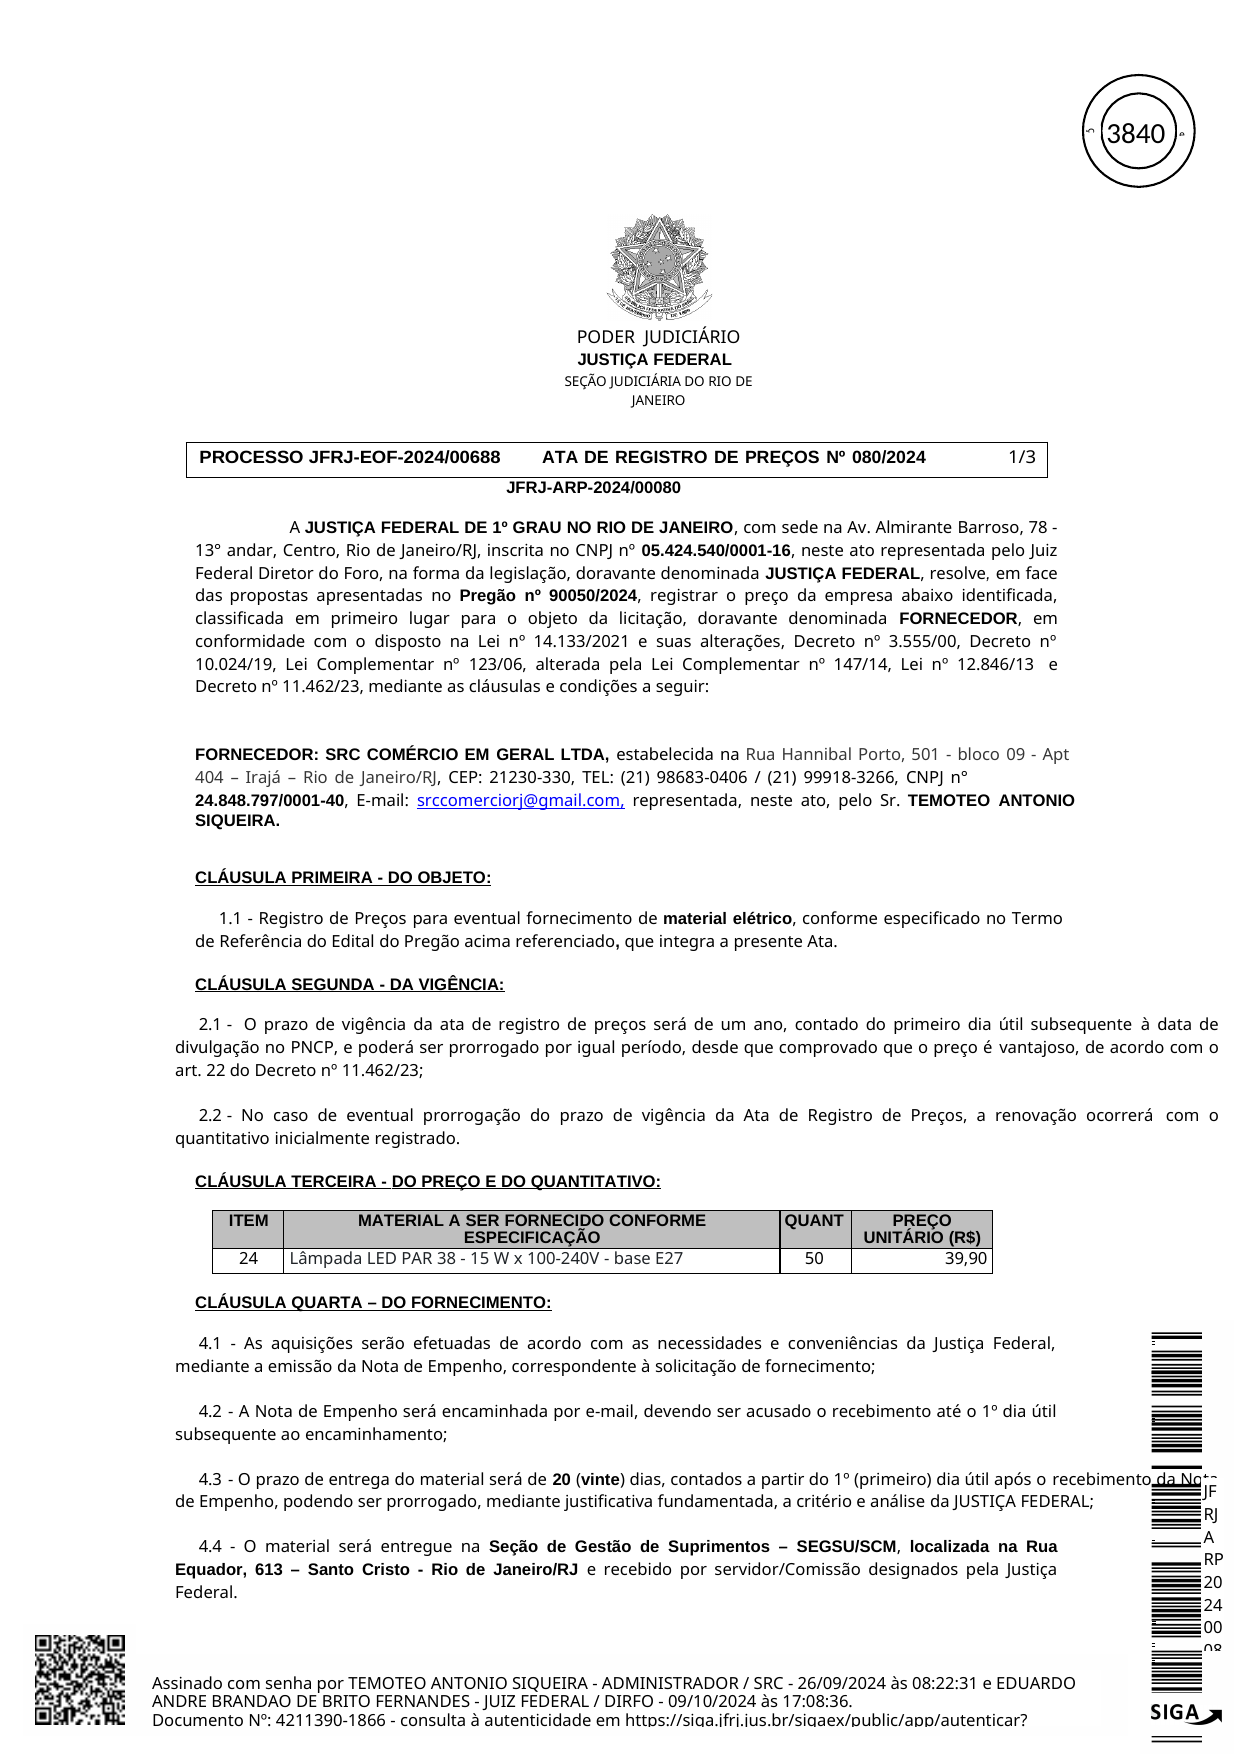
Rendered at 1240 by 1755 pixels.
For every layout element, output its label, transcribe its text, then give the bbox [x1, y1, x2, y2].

list - A Nota de Empenho será encaminhada por e-mail, devendo ser acusado o recebimento até o 1º dia útil subsequente ao encaminhamento; [175, 1399, 1057, 1445]
text CLÁUSULA QUARTA – DO FORNECIMENTO: [195, 1293, 1219, 1312]
text 24.848.797/0001-40, E-mail: srccomerciorj@gmail.com, representada, neste ato, pelo Sr. TEMOTEO ANTONIO SIQUEIRA. [195, 788, 1078, 830]
text FORNECEDOR: SRC COMÉRCIO EM GERAL LTDA, estabelecida na Rua Hannibal Porto, 501 - bloco 09 - Apt 404 – Irajá – Rio de Janeiro/RJ, CEP: 21230-330, TEL: (21) 98683-0406 / (21) 99918-3266, CNPJ n° [195, 743, 1078, 788]
subtitle JUSTIÇA FEDERAL [536, 350, 773, 369]
text A JUSTIÇA FEDERAL DE 1º GRAU NO RIO DE JANEIRO, com sede na Av. Almirante Barroso, 78 - 13° andar, Centro, Rio de Janeiro/RJ, inscrita no CNPJ nº 05.424.540/0001-16, neste ato representada pelo Juiz Federal Diretor do Foro, na forma da legislação, doravante denominada JUSTIÇA FEDERAL, resolve, em face das propostas apresentadas no Pregão nº 90050/2024, registrar o preço da empresa abaixo identificada, classificada em primeiro lugar para o objeto da licitação, doravante denominada FORNECEDOR, em conformidade com o disposto na Lei nº 14.133/2021 e suas alterações, Decreto nº 3.555/00, Decreto nº 10.024/19, Lei Complementar nº 123/06, alterada pela Lei Complementar nº 147/14, Lei nº 12.846/13 e Decreto nº 11.462/23, mediante as cláusulas e condições a seguir: [195, 516, 1058, 697]
subtitle PODER JUDICIÁRIO [0, 320, 32, 338]
list - No caso de eventual prorrogação do prazo de vigência da Ata de Registro de Preços, a renovação ocorrerá com o quantitativo inicialmente registrado. [175, 1104, 1219, 1149]
table_cell Lâmpada LED PAR 38 - 15 W x 100-240V - base E27 [284, 1249, 779, 1273]
subtitle JFRJ-ARP-2024/00080 [506, 449, 1219, 497]
subtitle CLÁUSULA SEGUNDA - DA VIGÊNCIA: [195, 974, 1219, 993]
subtitle CLÁUSULA PRIMEIRA - DO OBJETO: [195, 868, 1219, 887]
text e [1179, 127, 1193, 135]
table_header PREÇO UNITÁRIO (R$) [852, 1211, 992, 1248]
text PROCESSO JFRJ-EOF-2024/00688 ATA DE REGISTRO DE PREÇOS Nº 080/2024 1/3 [199, 444, 1047, 469]
list - O prazo de vigência da ata de registro de preços será de um ano, contado do primeiro dia útil subsequente à data de divulgação no PNCP, e poderá ser prorrogado por igual período, desde que comprovado que o preço é vantajoso, de acordo com o art. 22 do Decreto nº 11.462/23; [175, 1013, 1219, 1081]
text ç [1085, 128, 1099, 136]
table_header ITEM [213, 1211, 283, 1248]
subtitle PODER JUDICIÁRIO [543, 325, 773, 349]
text SEÇÃO JUDICIÁRIA DO RIO DE JANEIRO [543, 372, 773, 409]
table_cell 39,90 [852, 1249, 992, 1273]
subtitle CLÁUSULA TERCEIRA - DO PREÇO E DO QUANTITATIVO: [195, 1171, 1219, 1191]
table_cell 50 [781, 1249, 851, 1273]
table_header MATERIAL A SER FORNECIDO CONFORME ESPECIFICAÇÃO [284, 1211, 779, 1248]
table_cell 24 [213, 1249, 283, 1273]
text 1.1 - Registro de Preços para eventual fornecimento de material elétrico, conforme especificado no Termo de Referência do Edital do Pregão acima referenciado, que integra a presente Ata. [195, 907, 1078, 952]
list - O material será entregue na Seção de Gestão de Suprimentos – SEGSU/SCM, localizada na Rua Equador, 613 – Santo Cristo - Rio de Janeiro/RJ e recebido por servidor/Comissão designados pela Justiça Federal. [175, 1535, 1058, 1603]
list - As aquisições serão efetuadas de acordo com as necessidades e conveniências da Justiça Federal, mediante a emissão da Nota de Empenho, correspondente à solicitação de fornecimento; [175, 1332, 1057, 1377]
table_header QUANT [781, 1211, 851, 1248]
list JFRJARP202400080A [1203, 1480, 1224, 1650]
list - O prazo de entrega do material será de 20 (vinte) dias, contados a partir do 1º (primeiro) dia útil após o recebimento da Nota de Empenho, podendo ser prorrogado, mediante justificativa fundamentada, a critério e análise da JUSTIÇA FEDERAL; [175, 1467, 1140, 1513]
